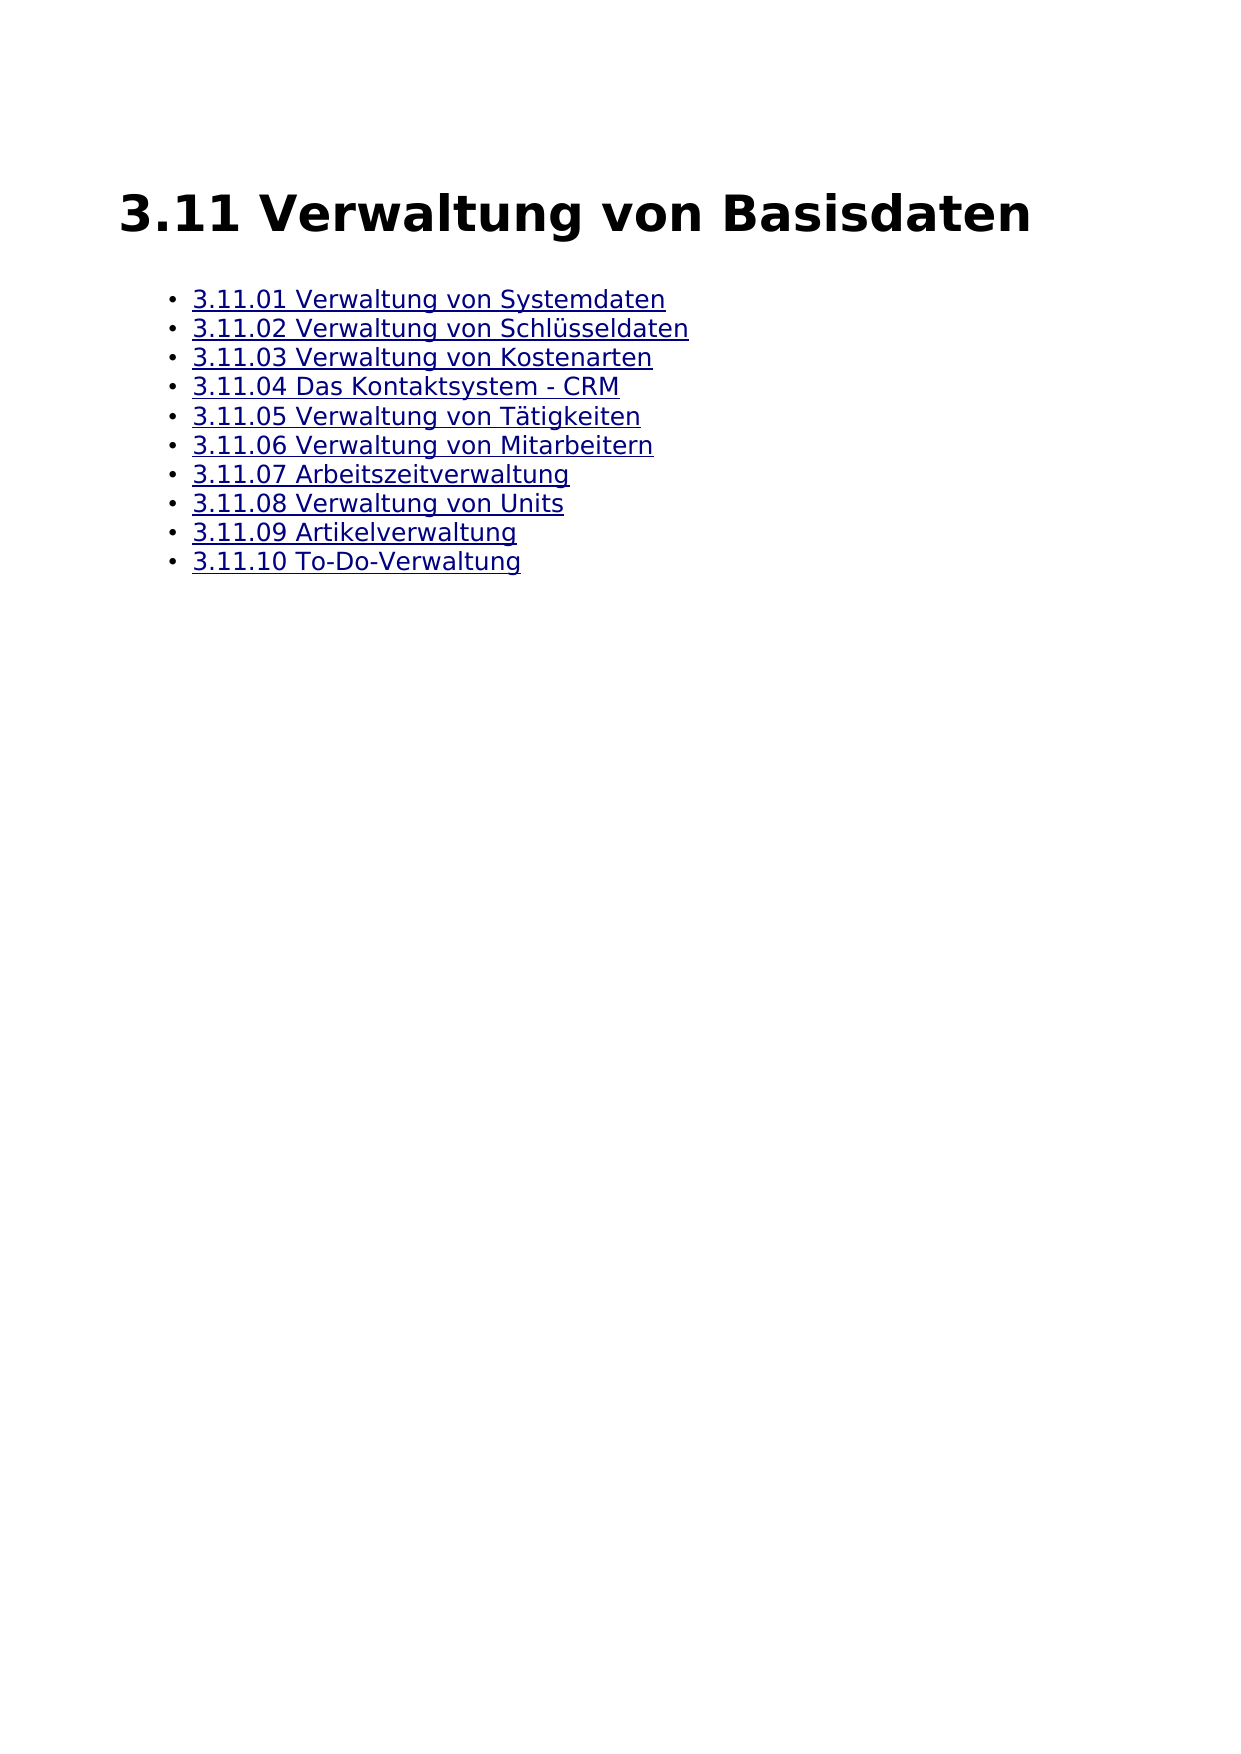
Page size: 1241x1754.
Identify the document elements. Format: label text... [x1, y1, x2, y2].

list 3.11.07 Arbeitszeitverwaltung [177, 460, 1122, 489]
subtitle 3.11 Verwaltung von Basisdaten [118, 185, 1122, 243]
list 3.11.08 Verwaltung von Units [177, 489, 1122, 518]
list 3.11.04 Das Kontaktsystem - CRM [177, 372, 1122, 402]
list 3.11.10 To-Do-Verwaltung [177, 547, 1122, 577]
list 3.11.02 Verwaltung von Schlüsseldaten [177, 314, 1122, 343]
list 3.11.06 Verwaltung von Mitarbeitern [177, 431, 1122, 460]
list 3.11.05 Verwaltung von Tätigkeiten [177, 402, 1122, 431]
list 3.11.03 Verwaltung von Kostenarten [177, 343, 1122, 372]
list 3.11.01 Verwaltung von Systemdaten [177, 285, 1122, 314]
list 3.11.09 Artikelverwaltung [177, 518, 1122, 547]
